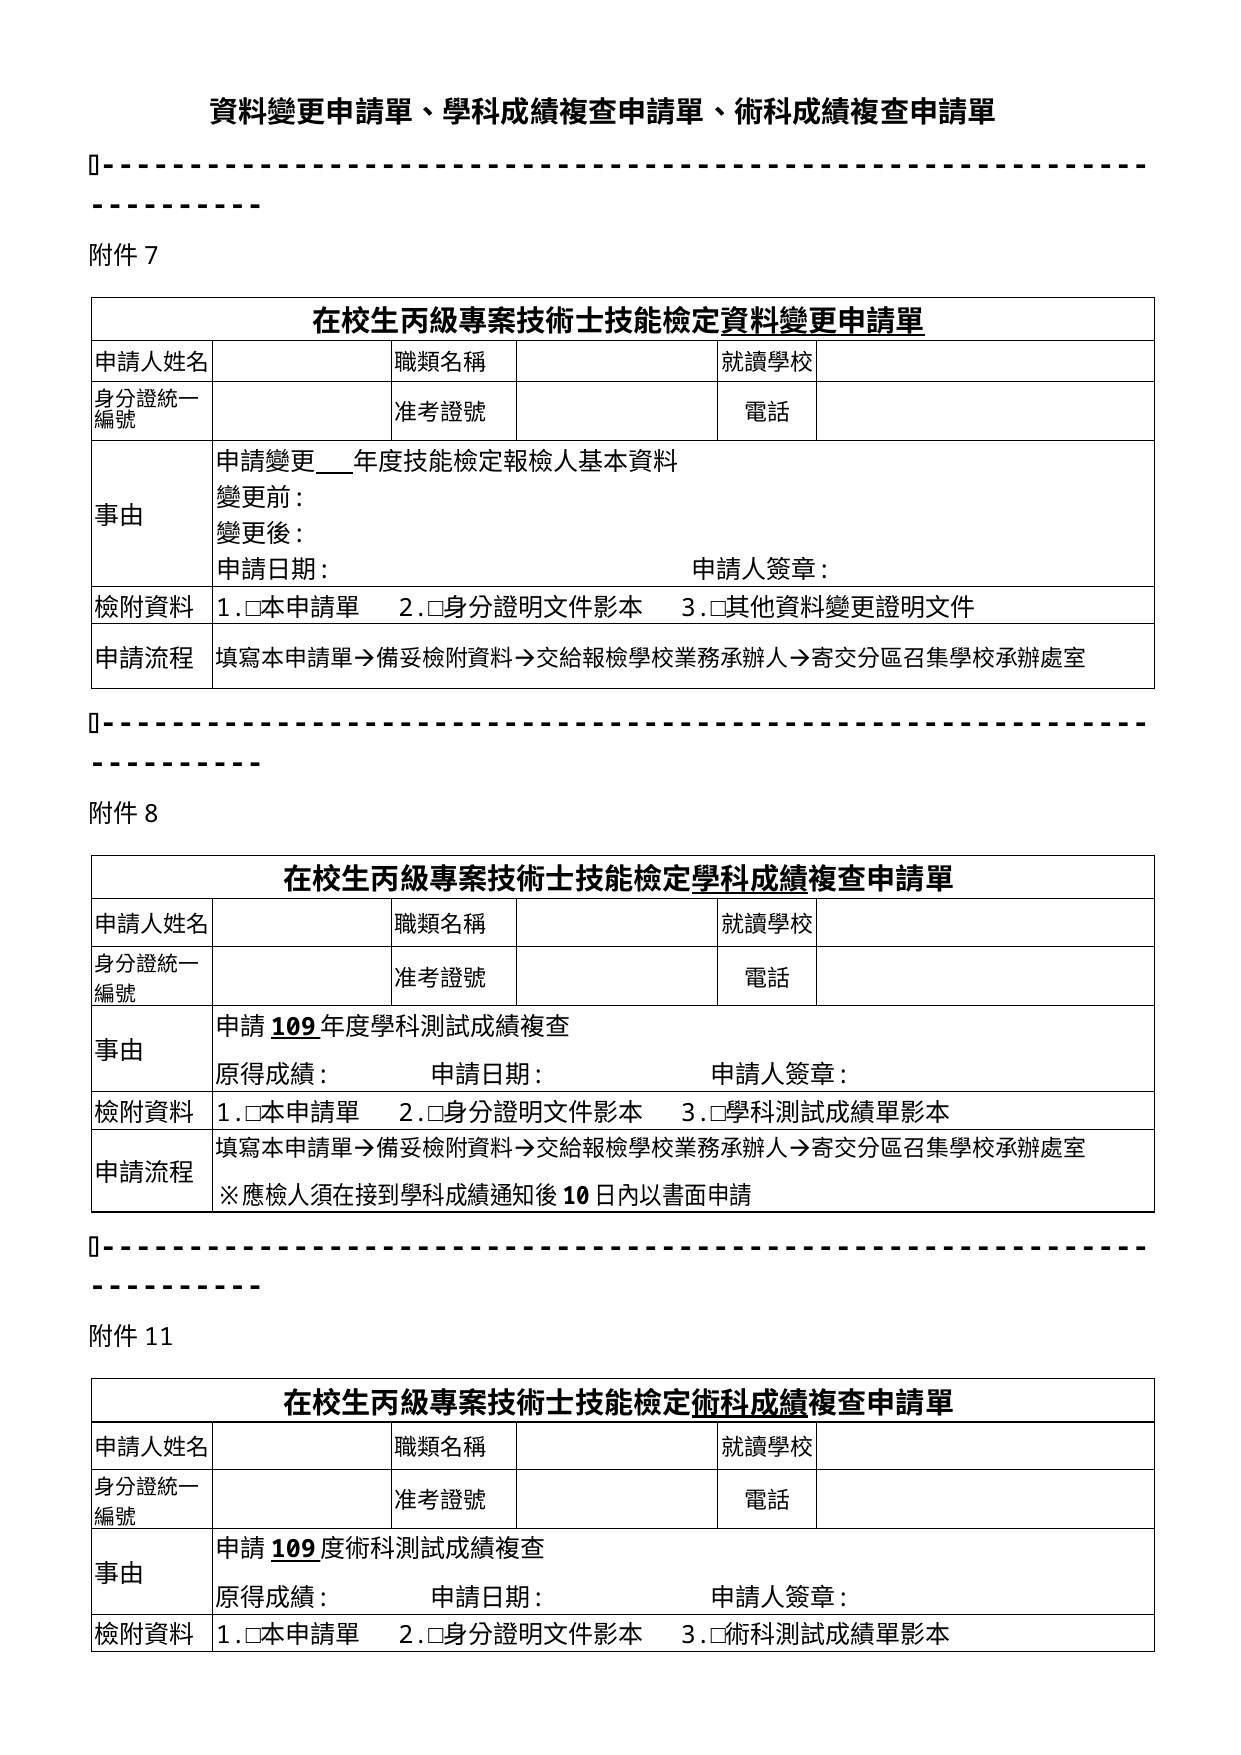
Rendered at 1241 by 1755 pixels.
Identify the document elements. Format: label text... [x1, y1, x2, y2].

table_cell 填寫本申請單備妥檢附資料交給報檢學校業務承辦人寄交分區召集學校承辦處室 [213, 624, 1154, 688]
table_cell 1.□本申請單 2.□身分證明文件影本 3.□術科測試成績單影本 [213, 1615, 1154, 1651]
table_cell [817, 1470, 1154, 1528]
table_header 在校生丙級專案技術士技能檢定學科成績複查申請單 [92, 856, 1154, 898]
table_cell [213, 341, 391, 381]
text 附件11 [89, 1317, 1077, 1353]
table_cell [517, 947, 717, 1005]
table_cell 申請人姓名 [92, 341, 212, 381]
table_cell [213, 1423, 391, 1469]
table_cell 事由 [92, 1529, 212, 1614]
table_cell [517, 341, 717, 381]
table_cell 職類名稱 [392, 341, 516, 381]
table_cell [817, 947, 1154, 1005]
table_cell 身分證統一編號 [92, 382, 212, 440]
table_cell 檢附資料 [92, 1615, 212, 1651]
table_cell [817, 899, 1154, 946]
table_cell 申請流程 [92, 624, 212, 688]
text 附件8 [89, 793, 1102, 830]
table_cell 事由 [92, 441, 212, 586]
table_cell [517, 899, 717, 946]
table_cell 電話 [718, 1470, 816, 1528]
table_header 在校生丙級專案技術士技能檢定資料變更申請單 [92, 298, 1154, 340]
text ---------------------------------------------------------------------- [89, 143, 1152, 223]
table_cell 准考證號 [392, 382, 516, 440]
table_cell [213, 382, 391, 440]
table_header 在校生丙級專案技術士技能檢定術科成績複查申請單 [92, 1379, 1154, 1421]
table_cell 就讀學校 [718, 341, 816, 381]
text 附件7 [89, 235, 1102, 272]
table_cell 填寫本申請單備妥檢附資料交給報檢學校業務承辦人寄交分區召集學校承辦處室 ※應檢人須在接到學科成績通知後10日內以書面申請 [213, 1130, 1154, 1211]
text 資料變更申請單、學科成績複查申請單、術科成績複查申請單 [89, 89, 1117, 131]
table_cell 1.□本申請單 2.□身分證明文件影本 3.□其他資料變更證明文件 [213, 587, 1154, 623]
table_cell 電話 [718, 947, 816, 1005]
table_cell 申請流程 [92, 1130, 212, 1211]
table_cell 檢附資料 [92, 587, 212, 623]
table_cell 職類名稱 [392, 1423, 516, 1469]
table_cell 身分證統一編號 [92, 1470, 212, 1528]
table_cell 職類名稱 [392, 899, 516, 946]
table_cell 申請變更 年度技能檢定報檢人基本資料 變更前: 變更後: 申請日期: 申請人簽章: [213, 441, 1154, 586]
table_cell [213, 947, 391, 1005]
table_cell 事由 [92, 1006, 212, 1091]
table_cell [817, 1423, 1154, 1469]
table_cell 准考證號 [392, 1470, 516, 1528]
table_cell 申請人姓名 [92, 899, 212, 946]
table_cell 申請人姓名 [92, 1423, 212, 1469]
table_cell [517, 382, 717, 440]
table_cell [213, 899, 391, 946]
text ---------------------------------------------------------------------- [89, 702, 1152, 781]
table_cell [517, 1423, 717, 1469]
table_cell 就讀學校 [718, 899, 816, 946]
table_cell 申請109度術科測試成績複查 原得成績: 申請日期: 申請人簽章: [213, 1529, 1154, 1614]
table_cell [817, 341, 1154, 381]
table_cell [213, 1470, 391, 1528]
table_cell 檢附資料 [92, 1092, 212, 1128]
table_cell 1.□本申請單 2.□身分證明文件影本 3.□學科測試成績單影本 [213, 1092, 1154, 1128]
table_cell [817, 382, 1154, 440]
table_cell 身分證統一編號 [92, 947, 212, 1005]
table_cell 電話 [718, 382, 816, 440]
table_cell 准考證號 [392, 947, 516, 1005]
table_cell 就讀學校 [718, 1423, 816, 1469]
table_cell [517, 1470, 717, 1528]
text ---------------------------------------------------------------------- [89, 1225, 1152, 1304]
table_cell 申請109年度學科測試成績複查 原得成績: 申請日期: 申請人簽章: [213, 1006, 1154, 1091]
